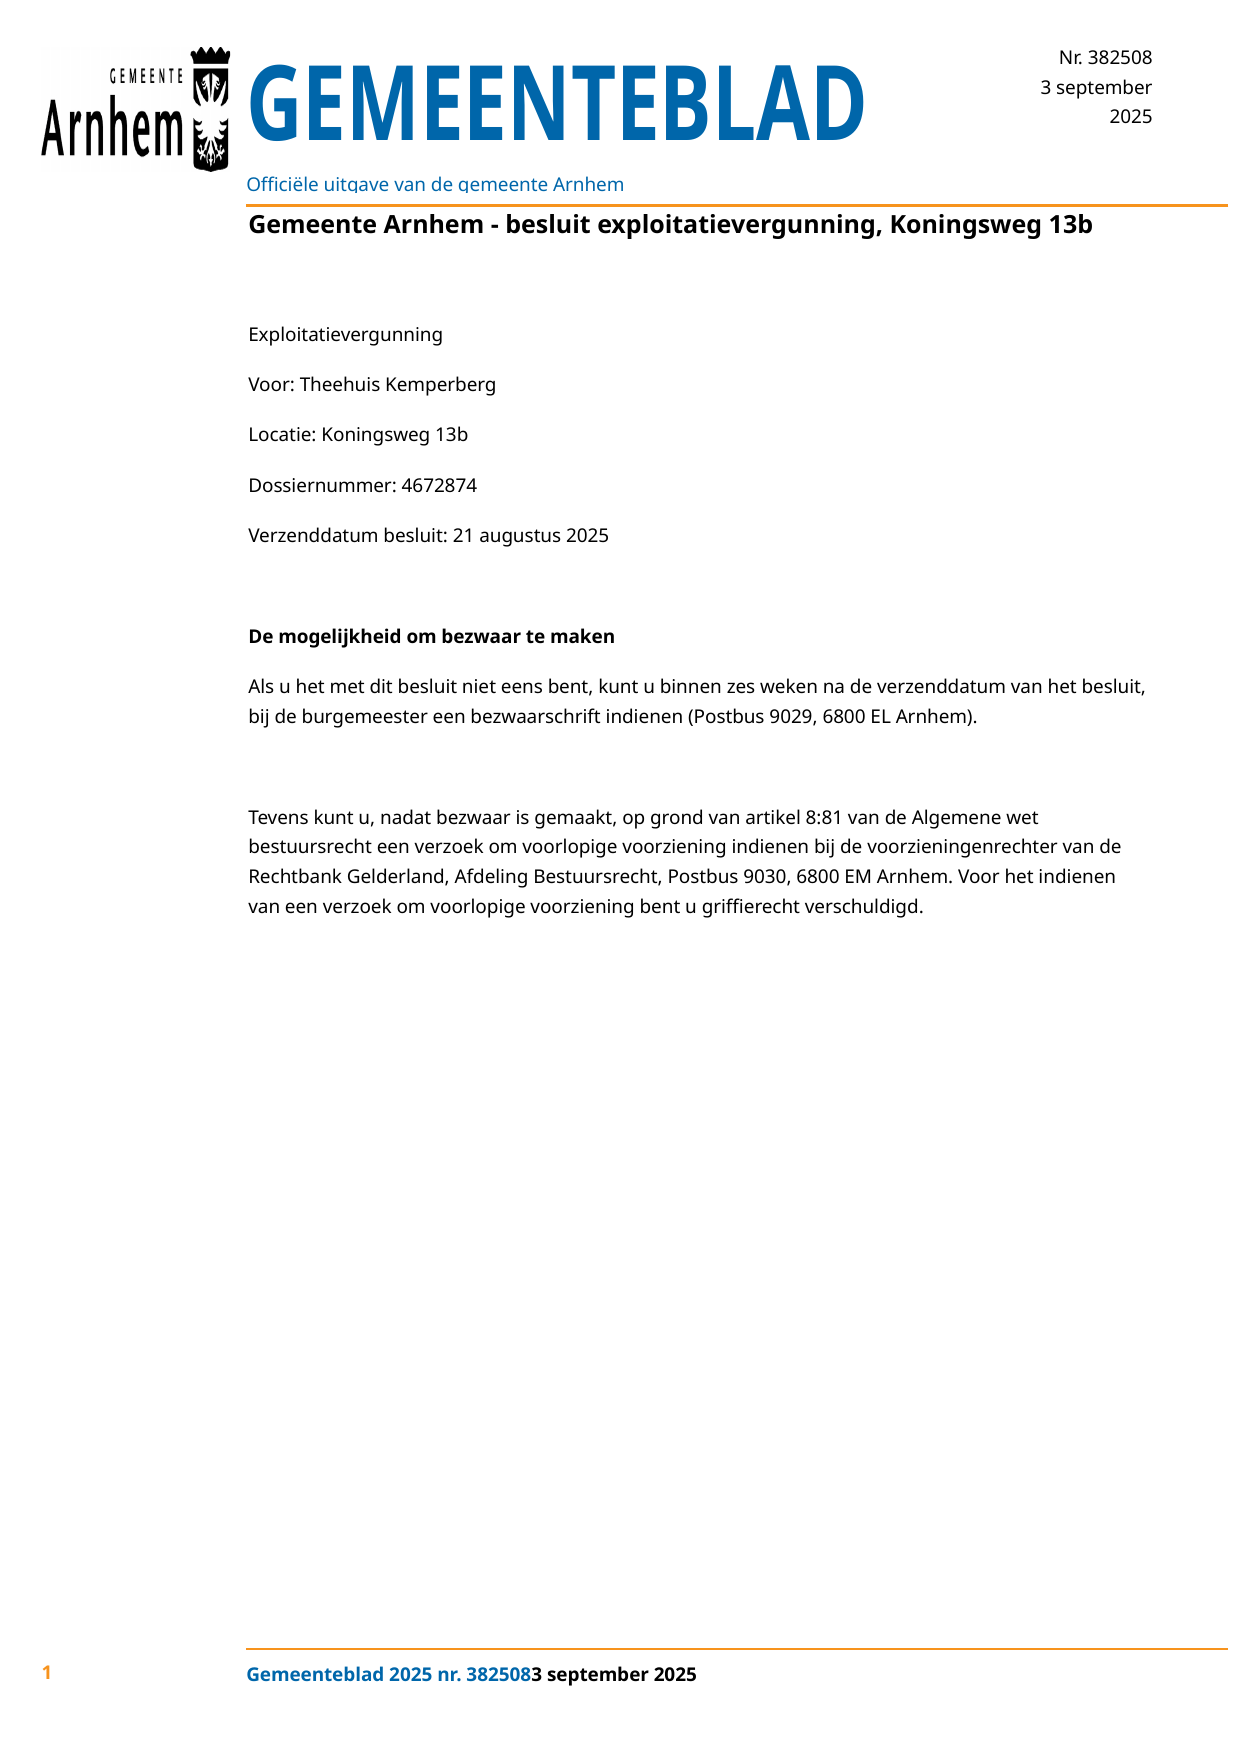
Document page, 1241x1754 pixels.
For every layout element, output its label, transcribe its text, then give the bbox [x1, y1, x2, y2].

text De mogelijkheid om bezwaar te maken [248, 623, 1152, 649]
picture [41, 47, 231, 172]
text Exploitatievergunning [248, 321, 1152, 346]
text Verzenddatum besluit: 21 augustus 2025 [248, 522, 1152, 548]
text Voor: Theehuis Kemperberg [248, 371, 1152, 397]
text Locatie: Koningsweg 13b [248, 422, 1152, 447]
text Dossiernummer: 4672874 [248, 472, 1152, 498]
text Als u het met dit besluit niet eens bent, kunt u binnen zes weken na de verzenddatum van het besluit, bij de burgemeester een bezwaarschrift indienen (Postbus 9029, 6800 EL Arnhem). [248, 674, 1152, 729]
text Tevens kunt u, nadat bezwaar is gemaakt, op grond van artikel 8:81 van de Algemene wet bestuursrecht een verzoek om voorlopige voorziening indienen bij de voorzieningenrechter van de Rechtbank Gelderland, Afdeling Bestuursrecht, Postbus 9030, 6800 EM Arnhem. Voor het indienen van een verzoek om voorlopige voorziening bent u griffierecht verschuldigd. [248, 804, 1152, 918]
text Gemeente Arnhem - besluit exploitatievergunning, Koningsweg 13b [248, 207, 1152, 241]
